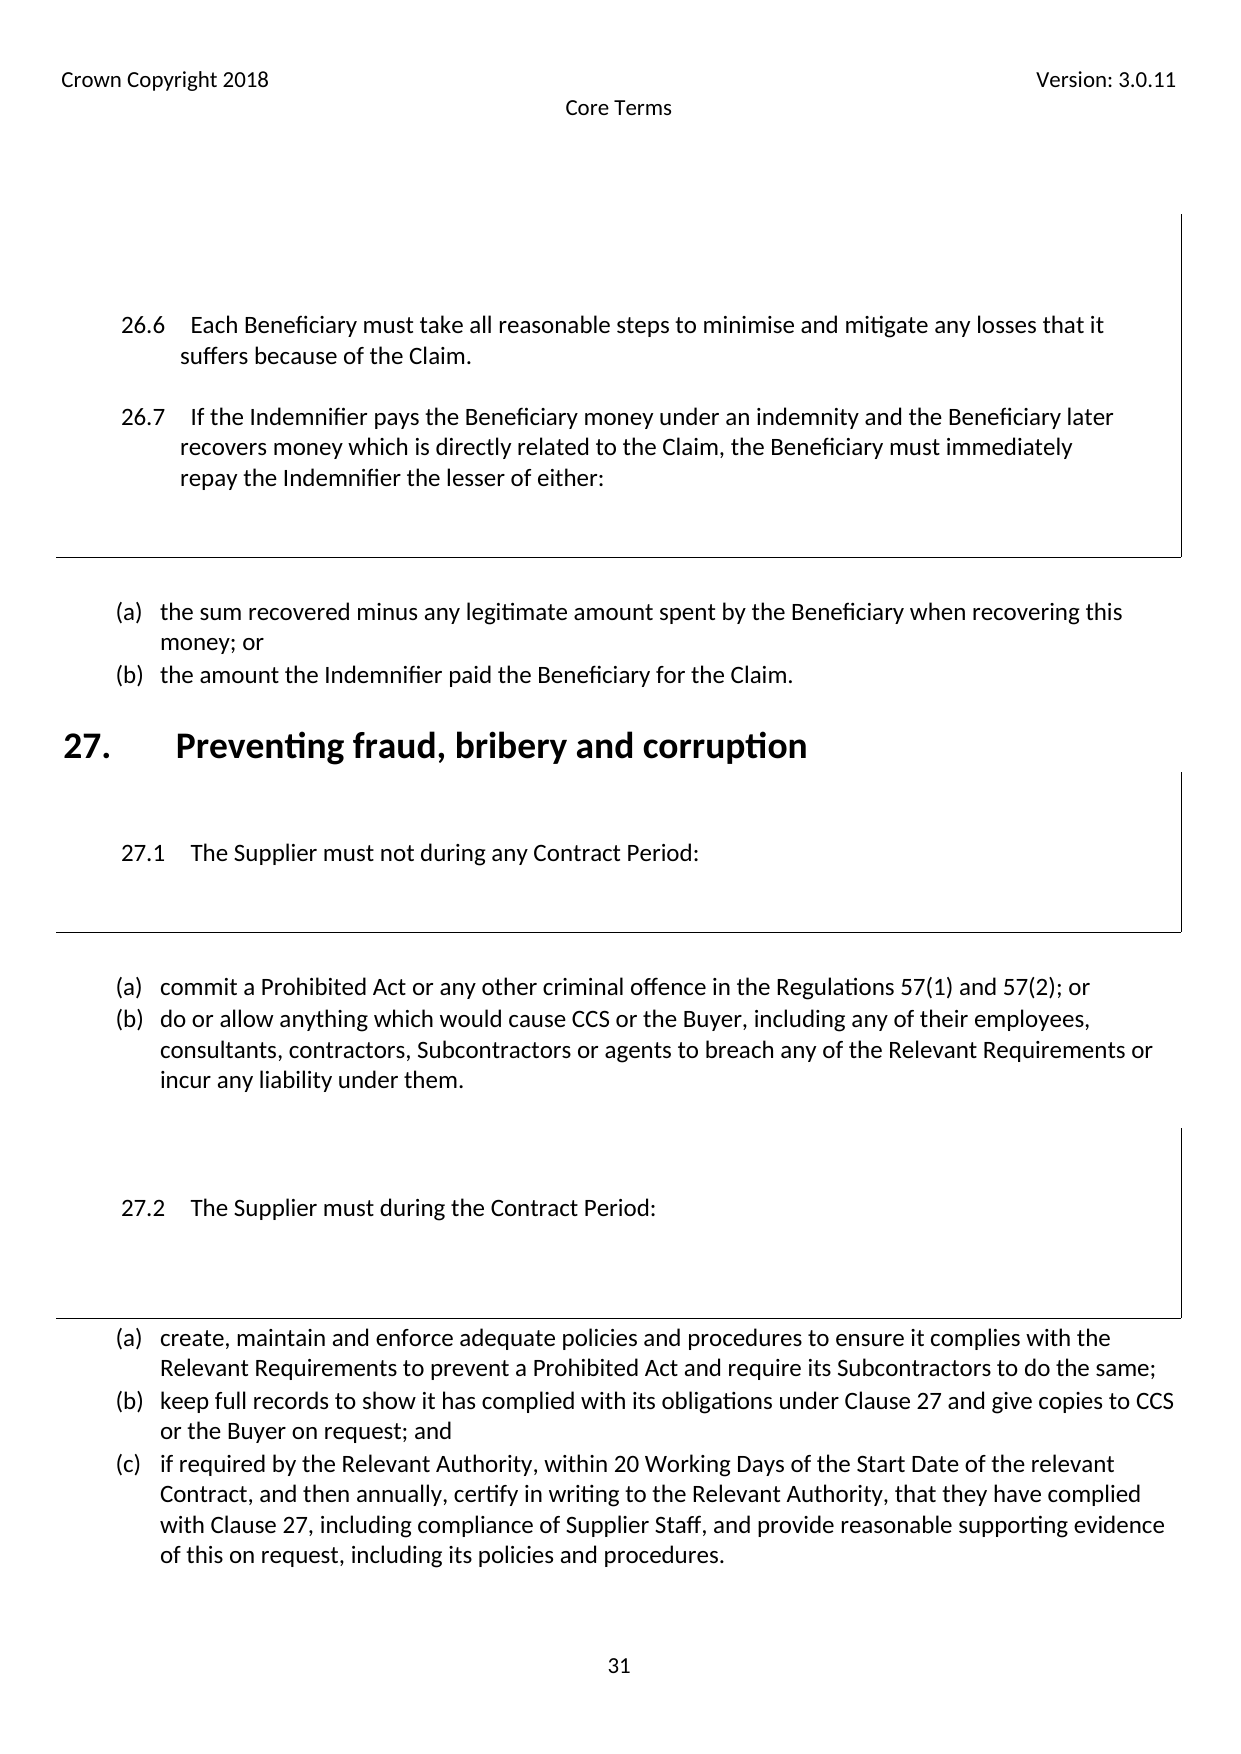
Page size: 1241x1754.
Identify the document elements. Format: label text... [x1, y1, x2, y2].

list the amount the Indemnifier paid the Beneficiary for the Claim. [115, 659, 1181, 720]
list If the Indemnifier pays the Beneficiary money under an indemnity and the Beneficiary later recovers money which is directly related to the Claim, the Beneficiary must immediately repay the Indemnifier the lesser of either: [56, 401, 1181, 557]
list keep full records to show it has complied with its obligations under Clause 27 and give copies to CCS or the Buyer on request; and [115, 1385, 1181, 1446]
list create, maintain and enforce adequate policies and procedures to ensure it complies with the Relevant Requirements to prevent a Prohibited Act and require its Subcontractors to do the same; [115, 1322, 1181, 1383]
list the sum recovered minus any legitimate amount spent by the Beneficiary when recovering this money; or [115, 596, 1181, 657]
list commit a Prohibited Act or any other criminal offence in the Regulations 57(1) and 57(2); or [115, 971, 1181, 1001]
subtitle Preventing fraud, bribery and corruption [63, 722, 1181, 768]
list do or allow anything which would cause CCS or the Buyer, including any of their employees, consultants, contractors, Subcontractors or agents to breach any of the Relevant Requirements or incur any liability under them. [115, 1003, 1181, 1125]
list if required by the Relevant Authority, within 20 Working Days of the Start Date of the relevant Contract, and then annually, certify in writing to the Relevant Authority, that they have complied with Clause 27, including compliance of Supplier Staff, and provide reasonable supporting evidence of this on request, including its policies and procedures. [115, 1448, 1181, 1570]
list Each Beneficiary must take all reasonable steps to minimise and mitigate any losses that it suffers because of the Claim. [56, 309, 1181, 401]
list The Supplier must not during any Contract Period: [56, 772, 1181, 932]
list The Supplier must during the Contract Period: [56, 1127, 1181, 1318]
list [56, 214, 1181, 309]
